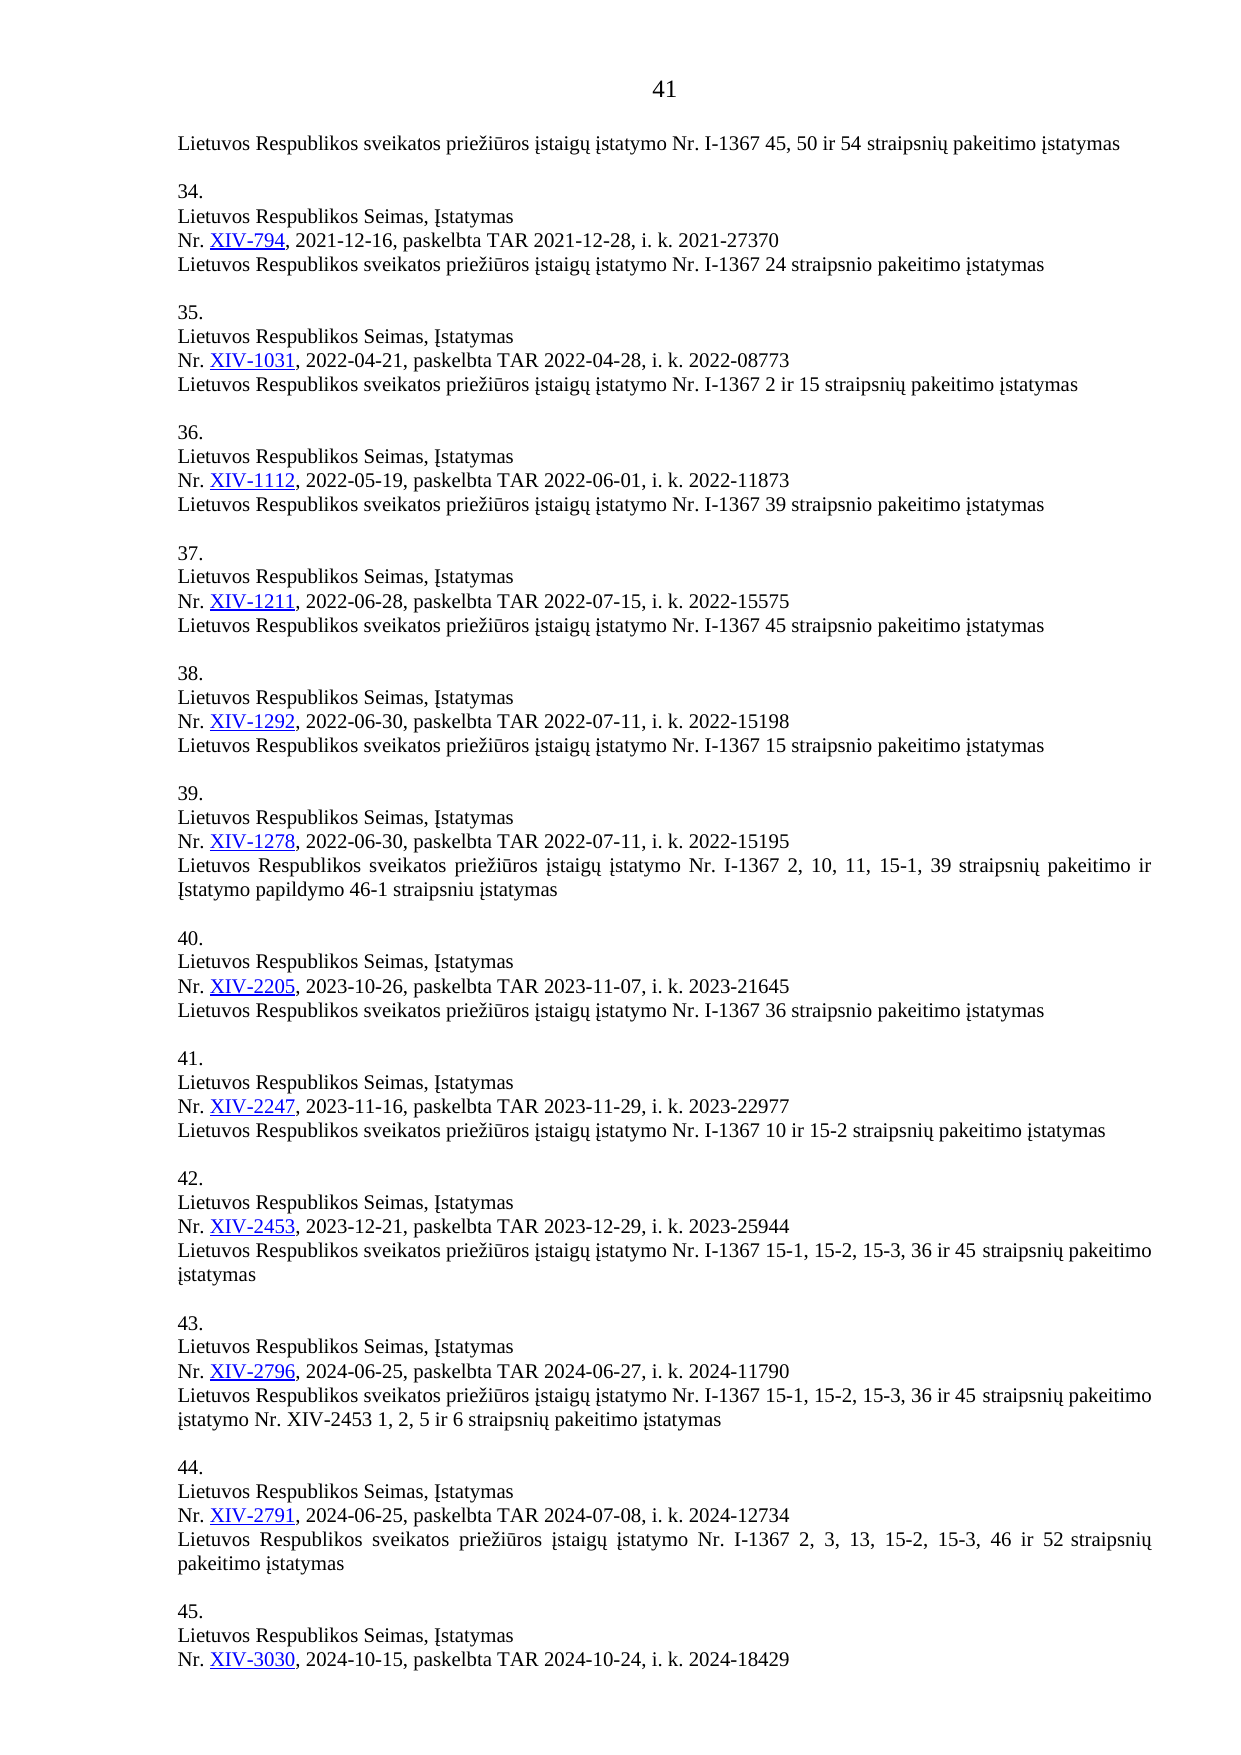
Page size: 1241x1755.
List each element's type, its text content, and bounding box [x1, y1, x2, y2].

text Lietuvos Respublikos sveikatos priežiūros įstaigų įstatymo Nr. I-1367 2, 3, 13, 15-2, 15-3, 46 ir 52 straipsnių pakeitimo įstatymas [177, 1527, 1152, 1575]
text Lietuvos Respublikos sveikatos priežiūros įstaigų įstatymo Nr. I-1367 2, 10, 11, 15-1, 39 straipsnių pakeitimo ir Įstatymo papildymo 46-1 straipsniu įstatymas [177, 853, 1152, 901]
text Lietuvos Respublikos Seimas, Įstatymas [177, 949, 1152, 973]
text 35. [177, 300, 1152, 324]
text Nr. XIV-1278, 2022-06-30, paskelbta TAR 2022-07-11, i. k. 2022-15195 [177, 829, 1152, 853]
text 37. [177, 540, 1152, 564]
text 43. [177, 1310, 1152, 1334]
text Nr. XIV-1292, 2022-06-30, paskelbta TAR 2022-07-11, i. k. 2022-15198 [177, 709, 1152, 733]
text Lietuvos Respublikos sveikatos priežiūros įstaigų įstatymo Nr. I-1367 15-1, 15-2, 15-3, 36 ir 45 straipsnių pakeitimo įstatymo Nr. XIV-2453 1, 2, 5 ir 6 straipsnių pakeitimo įstatymas [177, 1383, 1152, 1431]
text Nr. XIV-3030, 2024-10-15, paskelbta TAR 2024-10-24, i. k. 2024-18429 [177, 1647, 1152, 1671]
text Lietuvos Respublikos sveikatos priežiūros įstaigų įstatymo Nr. I-1367 45, 50 ir 54 straipsnių pakeitimo įstatymas [177, 131, 1152, 155]
text 44. [177, 1455, 1152, 1479]
text 41. [177, 1046, 1152, 1070]
text Lietuvos Respublikos sveikatos priežiūros įstaigų įstatymo Nr. I-1367 36 straipsnio pakeitimo įstatymas [177, 998, 1152, 1022]
text Lietuvos Respublikos Seimas, Įstatymas [177, 805, 1152, 829]
text Nr. XIV-1112, 2022-05-19, paskelbta TAR 2022-06-01, i. k. 2022-11873 [177, 468, 1152, 492]
text Lietuvos Respublikos Seimas, Įstatymas [177, 1623, 1152, 1647]
text Lietuvos Respublikos sveikatos priežiūros įstaigų įstatymo Nr. I-1367 45 straipsnio pakeitimo įstatymas [177, 613, 1152, 637]
text Lietuvos Respublikos Seimas, Įstatymas [177, 1070, 1152, 1094]
text Lietuvos Respublikos sveikatos priežiūros įstaigų įstatymo Nr. I-1367 15 straipsnio pakeitimo įstatymas [177, 733, 1152, 757]
text Nr. XIV-2791, 2024-06-25, paskelbta TAR 2024-07-08, i. k. 2024-12734 [177, 1503, 1152, 1527]
text 42. [177, 1166, 1152, 1190]
text Lietuvos Respublikos sveikatos priežiūros įstaigų įstatymo Nr. I-1367 10 ir 15-2 straipsnių pakeitimo įstatymas [177, 1118, 1152, 1142]
text Lietuvos Respublikos Seimas, Įstatymas [177, 685, 1152, 709]
text 45. [177, 1599, 1152, 1623]
text Nr. XIV-794, 2021-12-16, paskelbta TAR 2021-12-28, i. k. 2021-27370 [177, 228, 1152, 252]
text 36. [177, 420, 1152, 444]
text Lietuvos Respublikos sveikatos priežiūros įstaigų įstatymo Nr. I-1367 24 straipsnio pakeitimo įstatymas [177, 252, 1152, 276]
text Nr. XIV-2796, 2024-06-25, paskelbta TAR 2024-06-27, i. k. 2024-11790 [177, 1358, 1152, 1383]
text 38. [177, 661, 1152, 685]
text Nr. XIV-2453, 2023-12-21, paskelbta TAR 2023-12-29, i. k. 2023-25944 [177, 1214, 1152, 1238]
text Lietuvos Respublikos Seimas, Įstatymas [177, 564, 1152, 588]
text Lietuvos Respublikos Seimas, Įstatymas [177, 444, 1152, 468]
text 34. [177, 179, 1152, 203]
text Lietuvos Respublikos sveikatos priežiūros įstaigų įstatymo Nr. I-1367 39 straipsnio pakeitimo įstatymas [177, 492, 1152, 516]
text Lietuvos Respublikos Seimas, Įstatymas [177, 1190, 1152, 1214]
text Lietuvos Respublikos sveikatos priežiūros įstaigų įstatymo Nr. I-1367 2 ir 15 straipsnių pakeitimo įstatymas [177, 372, 1152, 396]
text Lietuvos Respublikos Seimas, Įstatymas [177, 1479, 1152, 1503]
text Lietuvos Respublikos Seimas, Įstatymas [177, 203, 1152, 228]
text Nr. XIV-2205, 2023-10-26, paskelbta TAR 2023-11-07, i. k. 2023-21645 [177, 973, 1152, 998]
text Lietuvos Respublikos sveikatos priežiūros įstaigų įstatymo Nr. I-1367 15-1, 15-2, 15-3, 36 ir 45 straipsnių pakeitimo įstatymas [177, 1238, 1152, 1286]
text 40. [177, 925, 1152, 949]
text Lietuvos Respublikos Seimas, Įstatymas [177, 1334, 1152, 1358]
text 39. [177, 781, 1152, 805]
text Nr. XIV-1211, 2022-06-28, paskelbta TAR 2022-07-15, i. k. 2022-15575 [177, 588, 1152, 613]
text Nr. XIV-1031, 2022-04-21, paskelbta TAR 2022-04-28, i. k. 2022-08773 [177, 348, 1152, 372]
text Lietuvos Respublikos Seimas, Įstatymas [177, 324, 1152, 348]
text Nr. XIV-2247, 2023-11-16, paskelbta TAR 2023-11-29, i. k. 2023-22977 [177, 1094, 1152, 1118]
